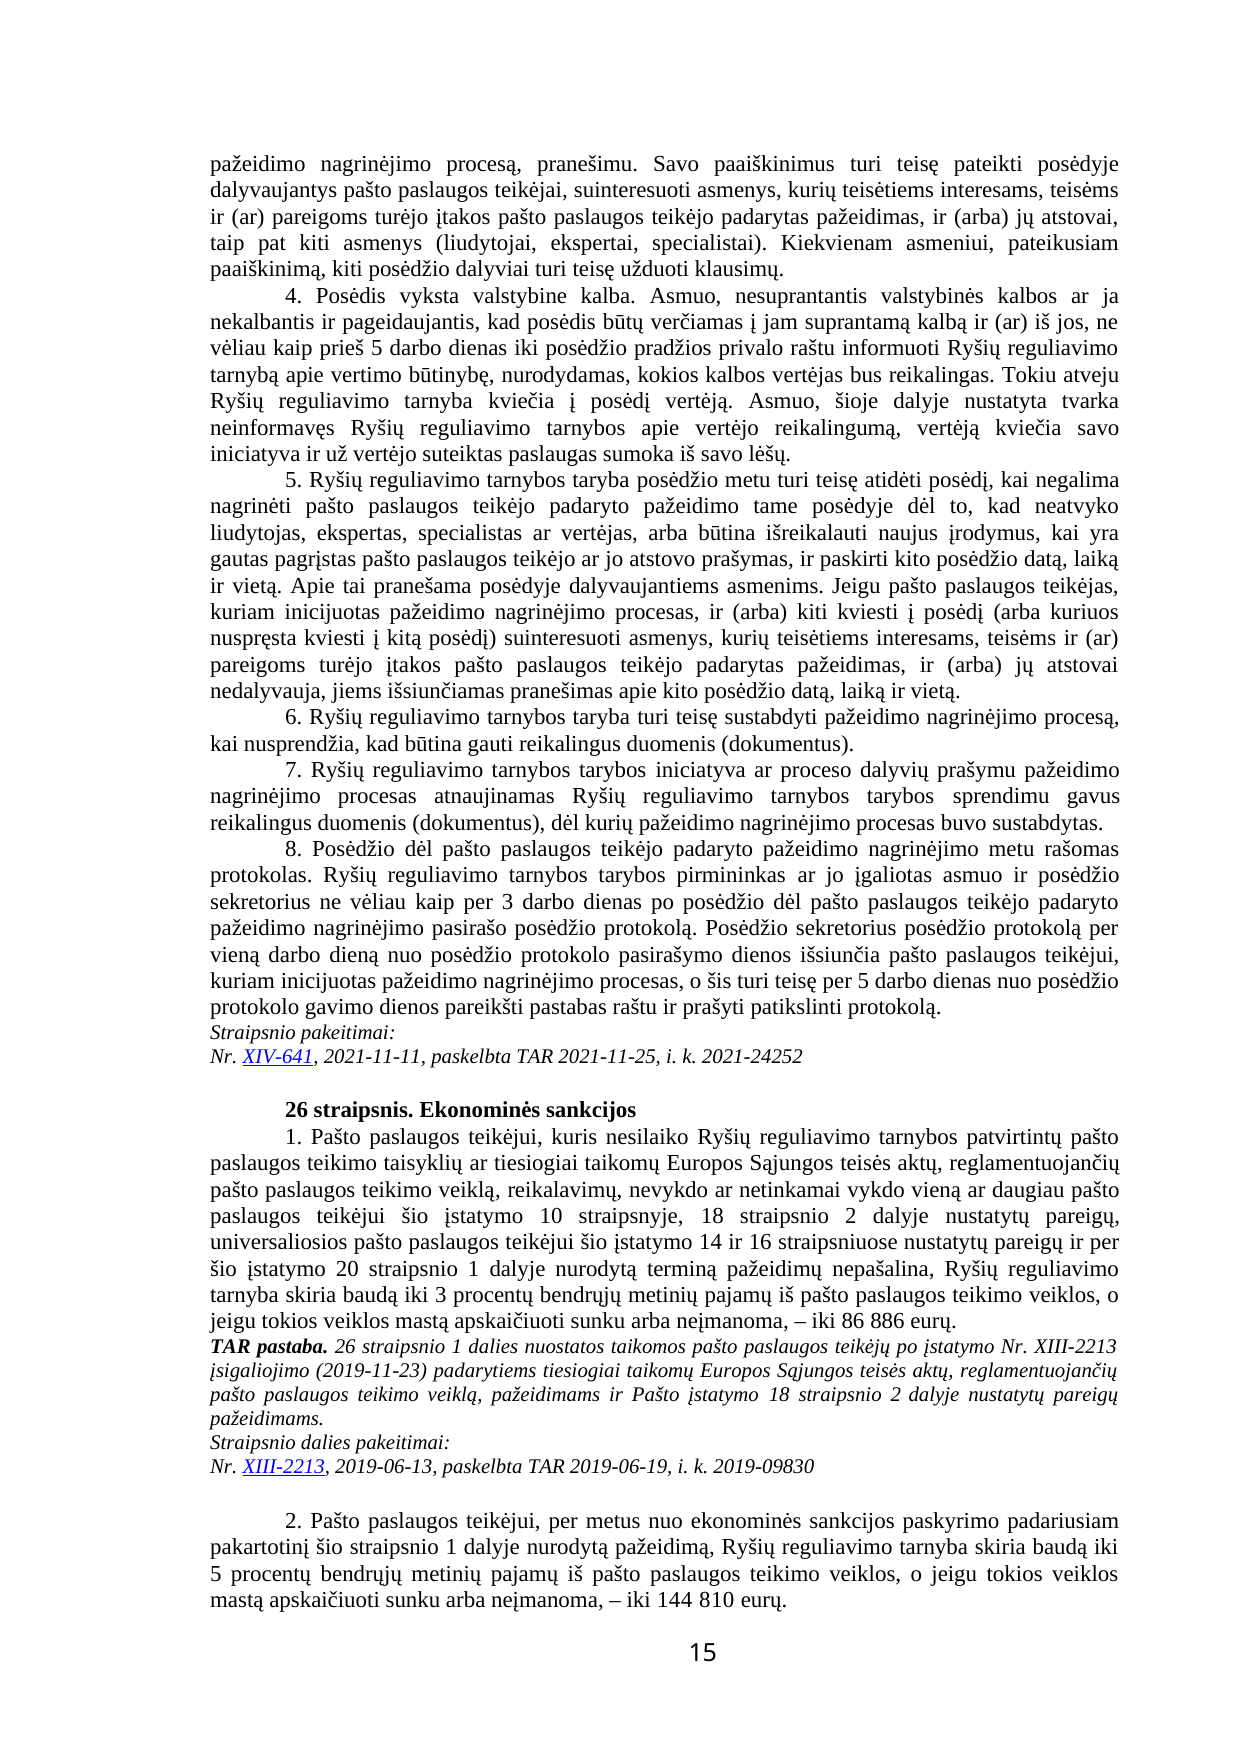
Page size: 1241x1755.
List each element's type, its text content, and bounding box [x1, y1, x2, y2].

text 6. Ryšių reguliavimo tarnybos taryba turi teisę sustabdyti pažeidimo nagrinėjimo procesą, kai nusprendžia, kad būtina gauti reikalingus duomenis (dokumentus). [210, 703, 1120, 756]
text Nr. XIV-641, 2021-11-11, paskelbta TAR 2021-11-25, i. k. 2021-24252 [210, 1044, 1120, 1068]
text 5. Ryšių reguliavimo tarnybos taryba posėdžio metu turi teisę atidėti posėdį, kai negalima nagrinėti pašto paslaugos teikėjo padaryto pažeidimo tame posėdyje dėl to, kad neatvyko liudytojas, ekspertas, specialistas ar vertėjas, arba būtina išreikalauti naujus įrodymus, kai yra gautas pagrįstas pašto paslaugos teikėjo ar jo atstovo prašymas, ir paskirti kito posėdžio datą, laiką ir vietą. Apie tai pranešama posėdyje dalyvaujantiems asmenims. Jeigu pašto paslaugos teikėjas, kuriam inicijuotas pažeidimo nagrinėjimo procesas, ir (arba) kiti kviesti į posėdį (arba kuriuos nuspręsta kviesti į kitą posėdį) suinteresuoti asmenys, kurių teisėtiems interesams, teisėms ir (ar) pareigoms turėjo įtakos pašto paslaugos teikėjo padarytas pažeidimas, ir (arba) jų atstovai nedalyvauja, jiems išsiunčiamas pranešimas apie kito posėdžio datą, laiką ir vietą. [210, 466, 1120, 703]
text Straipsnio dalies pakeitimai: [210, 1430, 1120, 1454]
text 4. Posėdis vyksta valstybine kalba. Asmuo, nesuprantantis valstybinės kalbos ar ja nekalbantis ir pageidaujantis, kad posėdis būtų verčiamas į jam suprantamą kalbą ir (ar) iš jos, ne vėliau kaip prieš 5 darbo dienas iki posėdžio pradžios privalo raštu informuoti Ryšių reguliavimo tarnybą apie vertimo būtinybę, nurodydamas, kokios kalbos vertėjas bus reikalingas. Tokiu atveju Ryšių reguliavimo tarnyba kviečia į posėdį vertėją. Asmuo, šioje dalyje nustatyta tvarka neinformavęs Ryšių reguliavimo tarnybos apie vertėjo reikalingumą, vertėją kviečia savo iniciatyva ir už vertėjo suteiktas paslaugas sumoka iš savo lėšų. [210, 282, 1120, 466]
text 26 straipsnis. Ekonominės sankcijos [210, 1097, 1120, 1123]
text Nr. XIII-2213, 2019-06-13, paskelbta TAR 2019-06-19, i. k. 2019-09830 [210, 1454, 1120, 1478]
text Straipsnio pakeitimai: [210, 1020, 1120, 1044]
text TAR pastaba. 26 straipsnio 1 dalies nuostatos taikomos pašto paslaugos teikėjų po įstatymo Nr. XIII-2213 įsigaliojimo (2019-11-23) padarytiems tiesiogiai taikomų Europos Sąjungos teisės aktų, reglamentuojančių pašto paslaugos teikimo veiklą, pažeidimams ir Pašto įstatymo 18 straipsnio 2 dalyje nustatytų pareigų pažeidimams. [210, 1334, 1120, 1430]
text 1. Pašto paslaugos teikėjui, kuris nesilaiko Ryšių reguliavimo tarnybos patvirtintų pašto paslaugos teikimo taisyklių ar tiesiogiai taikomų Europos Sąjungos teisės aktų, reglamentuojančių pašto paslaugos teikimo veiklą, reikalavimų, nevykdo ar netinkamai vykdo vieną ar daugiau pašto paslaugos teikėjui šio įstatymo 10 straipsnyje, 18 straipsnio 2 dalyje nustatytų pareigų, universaliosios pašto paslaugos teikėjui šio įstatymo 14 ir 16 straipsniuose nustatytų pareigų ir per šio įstatymo 20 straipsnio 1 dalyje nurodytą terminą pažeidimų nepašalina, Ryšių reguliavimo tarnyba skiria baudą iki 3 procentų bendrųjų metinių pajamų iš pašto paslaugos teikimo veiklos, o jeigu tokios veiklos mastą apskaičiuoti sunku arba neįmanoma, – iki 86 886 eurų. [210, 1123, 1120, 1334]
text pažeidimo nagrinėjimo procesą, pranešimu. Savo paaiškinimus turi teisę pateikti posėdyje dalyvaujantys pašto paslaugos teikėjai, suinteresuoti asmenys, kurių teisėtiems interesams, teisėms ir (ar) pareigoms turėjo įtakos pašto paslaugos teikėjo padarytas pažeidimas, ir (arba) jų atstovai, taip pat kiti asmenys (liudytojai, ekspertai, specialistai). Kiekvienam asmeniui, pateikusiam paaiškinimą, kiti posėdžio dalyviai turi teisę užduoti klausimų. [210, 150, 1120, 282]
text 7. Ryšių reguliavimo tarnybos tarybos iniciatyva ar proceso dalyvių prašymu pažeidimo nagrinėjimo procesas atnaujinamas Ryšių reguliavimo tarnybos tarybos sprendimu gavus reikalingus duomenis (dokumentus), dėl kurių pažeidimo nagrinėjimo procesas buvo sustabdytas. [210, 756, 1120, 835]
text 8. Posėdžio dėl pašto paslaugos teikėjo padaryto pažeidimo nagrinėjimo metu rašomas protokolas. Ryšių reguliavimo tarnybos tarybos pirmininkas ar jo įgaliotas asmuo ir posėdžio sekretorius ne vėliau kaip per 3 darbo dienas po posėdžio dėl pašto paslaugos teikėjo padaryto pažeidimo nagrinėjimo pasirašo posėdžio protokolą. Posėdžio sekretorius posėdžio protokolą per vieną darbo dieną nuo posėdžio protokolo pasirašymo dienos išsiunčia pašto paslaugos teikėjui, kuriam inicijuotas pažeidimo nagrinėjimo procesas, o šis turi teisę per 5 darbo dienas nuo posėdžio protokolo gavimo dienos pareikšti pastabas raštu ir prašyti patikslinti protokolą. [210, 835, 1120, 1020]
text 2. Pašto paslaugos teikėjui, per metus nuo ekonominės sankcijos paskyrimo padariusiam pakartotinį šio straipsnio 1 dalyje nurodytą pažeidimą, Ryšių reguliavimo tarnyba skiria baudą iki 5 procentų bendrųjų metinių pajamų iš pašto paslaugos teikimo veiklos, o jeigu tokios veiklos mastą apskaičiuoti sunku arba neįmanoma, – iki 144 810 eurų. [210, 1507, 1120, 1612]
